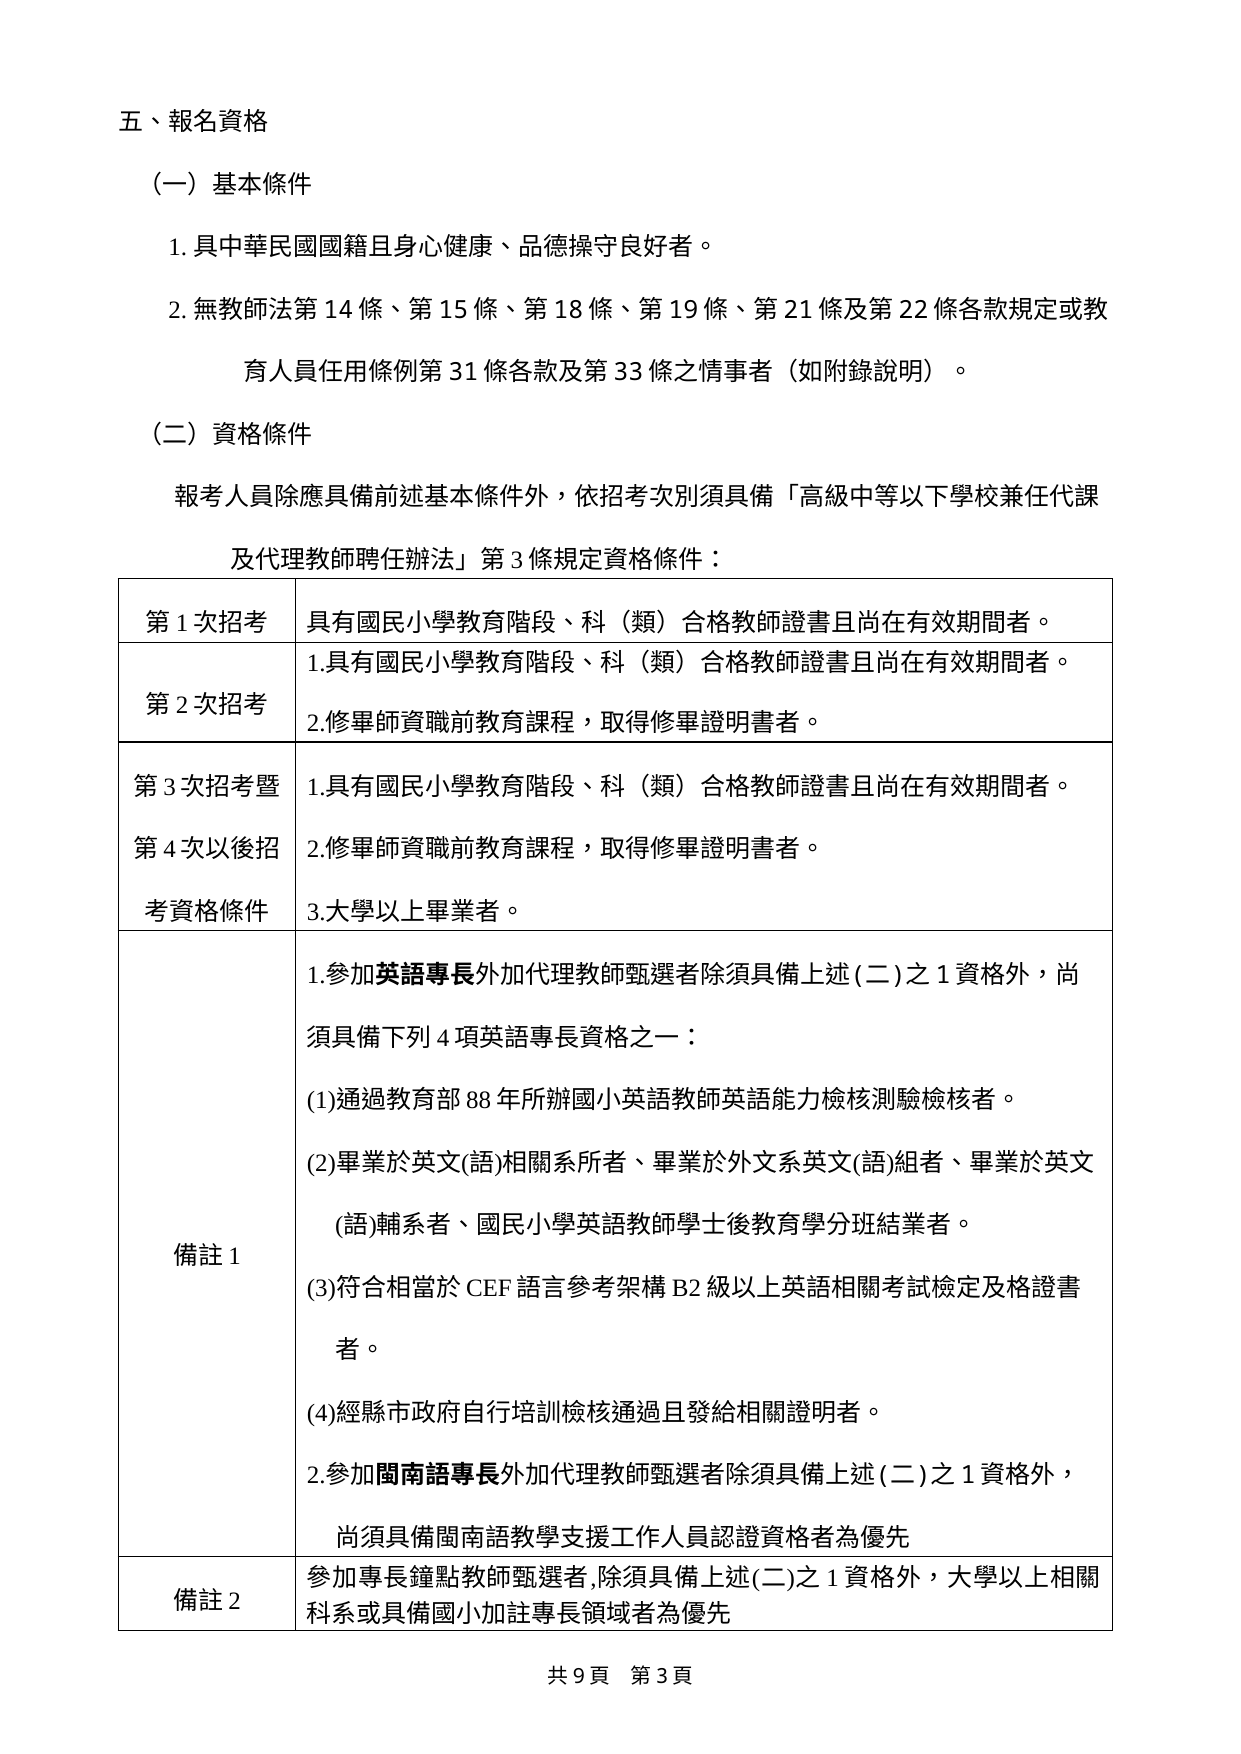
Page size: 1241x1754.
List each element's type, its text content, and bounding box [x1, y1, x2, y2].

table_cell 備註1 [119, 931, 295, 1556]
table_cell 參加專長鐘點教師甄選者,除須具備上述(二)之1資格外，大學以上相關科系或具備國小加註專長領域者為優先 [296, 1557, 1112, 1629]
text 五、報名資格 [118, 78, 1122, 141]
table_cell 1.具有國民小學教育階段、科（類）合格教師證書且尚在有效期間者。 2.修畢師資職前教育課程，取得修畢證明書者。 [296, 643, 1112, 741]
table_cell 第3次招考暨 第4次以後招考資格條件 [119, 743, 295, 930]
text 報考人員除應具備前述基本條件外，依招考次別須具備「高級中等以下學校兼任代課及代理教師聘任辦法」第3條規定資格條件： [118, 453, 1122, 578]
text （二）資格條件 [118, 391, 1122, 453]
table_cell 備註2 [119, 1557, 295, 1629]
table_cell 1.具有國民小學教育階段、科（類）合格教師證書且尚在有效期間者。 2.修畢師資職前教育課程，取得修畢證明書者。 3.大學以上畢業者。 [296, 743, 1112, 930]
text 1. 具中華民國國籍且身心健康、品德操守良好者。 [118, 203, 1122, 266]
table_header 具有國民小學教育階段、科（類）合格教師證書且尚在有效期間者。 [296, 579, 1112, 642]
text （一）基本條件 [118, 141, 1122, 203]
table_cell 第2次招考 [119, 643, 295, 741]
table_cell 1.參加英語專長外加代理教師甄選者除須具備上述(二)之1資格外，尚須具備下列4項英語專長資格之一： (1)通過教育部88年所辦國小英語教師英語能力檢核測驗檢核者。 (2)畢業於英文(語)相關系所者、畢業於外文系英文(語)組者、畢業於英文(語)輔系者、國民小學英語教師學士後教育學分班結業者。 (3)符合相當於CEF語言參考架構B2級以上英語相關考試檢定及格證書者。 (4)經縣市政府自行培訓檢核通過且發給相關證明者。 2.參加閩南語專長外加代理教師甄選者除須具備上述(二)之1資格外，尚須具備閩南語教學支援工作人員認證資格者為優先 [296, 931, 1112, 1556]
text 2. 無教師法第14條、第15條、第18條、第19條、第21條及第22條各款規定或教育人員任用條例第31條各款及第33條之情事者（如附錄說明）。 [118, 266, 1122, 391]
table_header 第1次招考 [119, 579, 295, 642]
